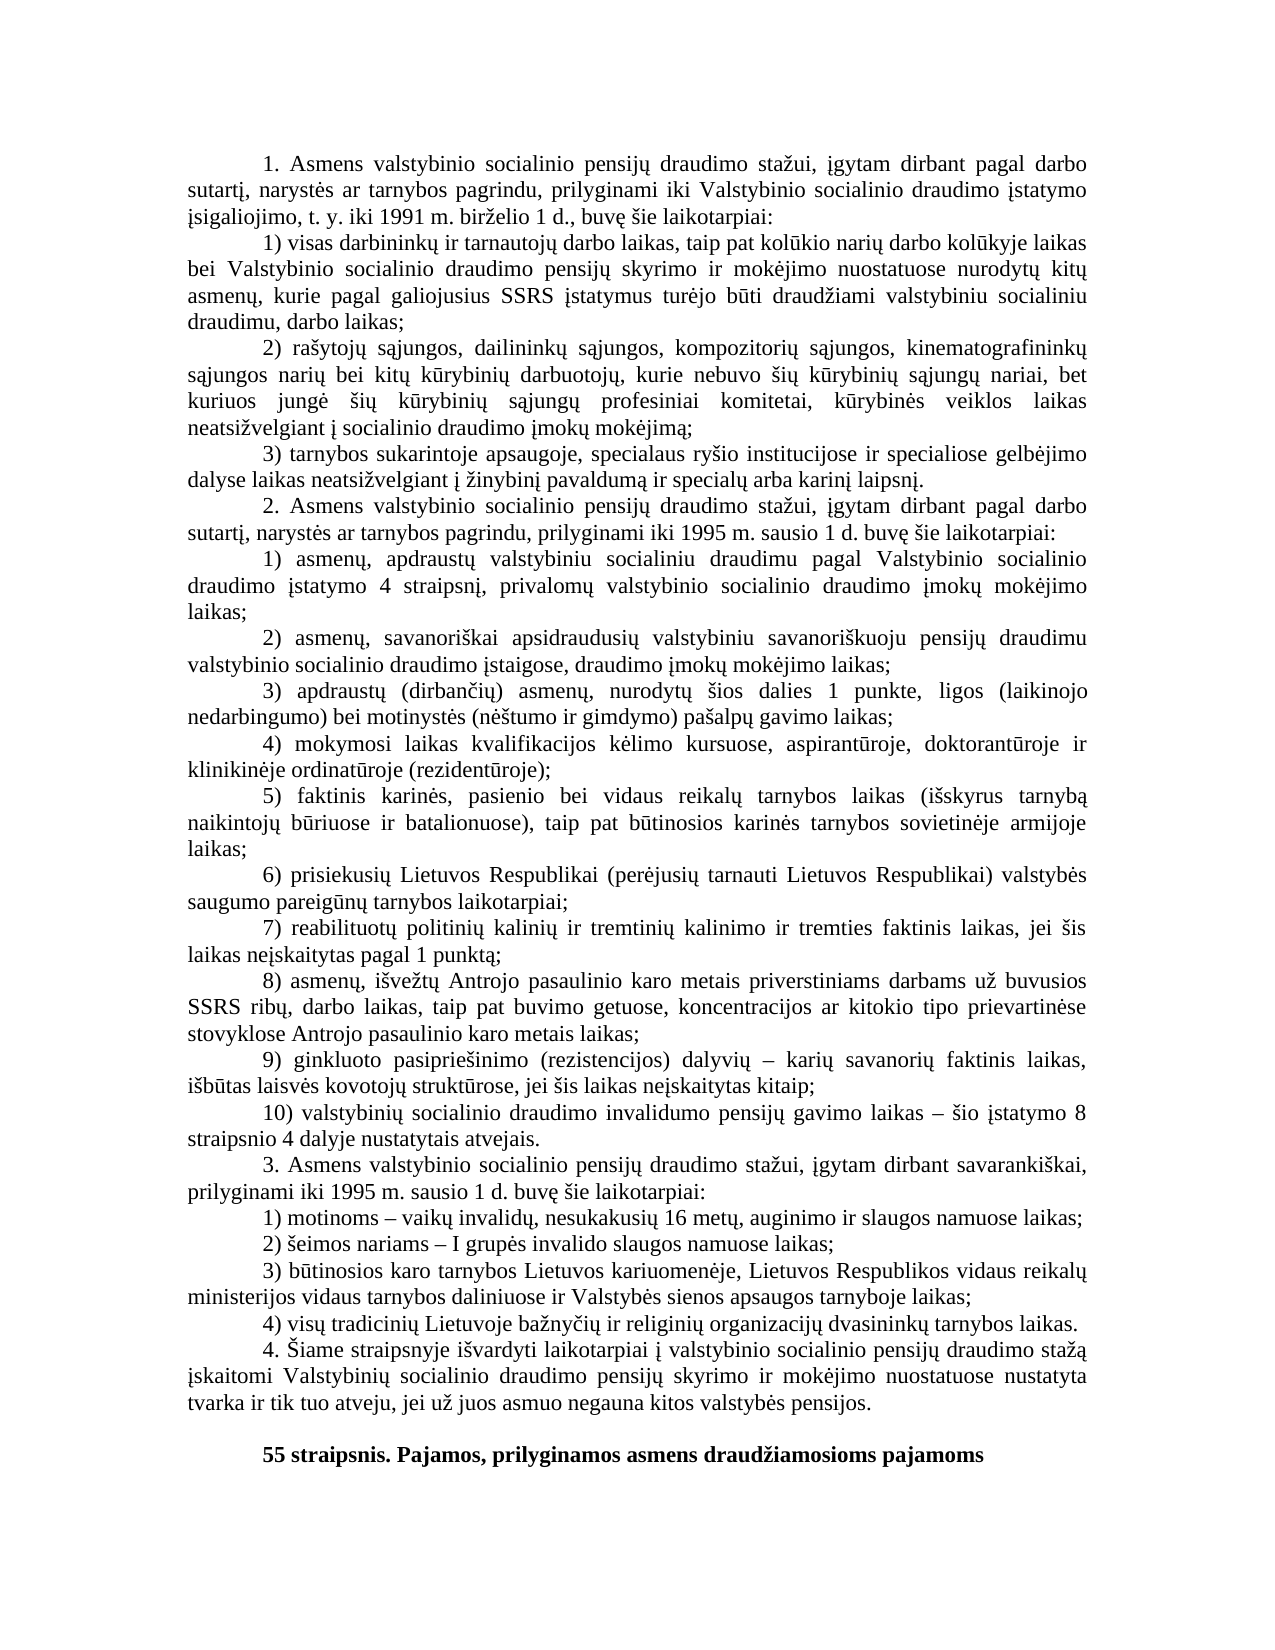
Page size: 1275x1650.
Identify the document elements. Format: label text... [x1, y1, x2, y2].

text 2) asmenų, savanoriškai apsidraudusių valstybiniu savanoriškuoju pensijų draudimu valstybinio socialinio draudimo įstaigose, draudimo įmokų mokėjimo laikas; [187, 624, 1088, 677]
text 1) motinoms – vaikų invalidų, nesukakusių 16 metų, auginimo ir slaugos namuose laikas; [187, 1204, 1088, 1231]
text 7) reabilituotų politinių kalinių ir tremtinių kalinimo ir tremties faktinis laikas, jei šis laikas neįskaitytas pagal 1 punktą; [187, 914, 1088, 967]
text 9) ginkluoto pasipriešinimo (rezistencijos) dalyvių – karių savanorių faktinis laikas, išbūtas laisvės kovotojų struktūrose, jei šis laikas neįskaitytas kitaip; [187, 1046, 1088, 1099]
text 3) apdraustų (dirbančių) asmenų, nurodytų šios dalies 1 punkte, ligos (laikinojo nedarbingumo) bei motinystės (nėštumo ir gimdymo) pašalpų gavimo laikas; [187, 677, 1088, 730]
text 6) prisiekusių Lietuvos Respublikai (perėjusių tarnauti Lietuvos Respublikai) valstybės saugumo pareigūnų tarnybos laikotarpiai; [187, 862, 1088, 914]
text 8) asmenų, išvežtų Antrojo pasaulinio karo metais priverstiniams darbams už buvusios SSRS ribų, darbo laikas, taip pat buvimo getuose, koncentracijos ar kitokio tipo prievartinėse stovyklose Antrojo pasaulinio karo metais laikas; [187, 967, 1088, 1046]
text 1) asmenų, apdraustų valstybiniu socialiniu draudimu pagal Valstybinio socialinio draudimo įstatymo 4 straipsnį, privalomų valstybinio socialinio draudimo įmokų mokėjimo laikas; [187, 545, 1088, 624]
text 4. Šiame straipsnyje išvardyti laikotarpiai į valstybinio socialinio pensijų draudimo stažą įskaitomi Valstybinių socialinio draudimo pensijų skyrimo ir mokėjimo nuostatuose nustatyta tvarka ir tik tuo atveju, jei už juos asmuo negauna kitos valstybės pensijos. [187, 1336, 1088, 1415]
text 3) tarnybos sukarintoje apsaugoje, specialaus ryšio institucijose ir specialiose gelbėjimo dalyse laikas neatsižvelgiant į žinybinį pavaldumą ir specialų arba karinį laipsnį. [187, 440, 1088, 493]
text 2. Asmens valstybinio socialinio pensijų draudimo stažui, įgytam dirbant pagal darbo sutartį, narystės ar tarnybos pagrindu, prilyginami iki 1995 m. sausio 1 d. buvę šie laikotarpiai: [187, 493, 1088, 545]
text 3. Asmens valstybinio socialinio pensijų draudimo stažui, įgytam dirbant savarankiškai, prilyginami iki 1995 m. sausio 1 d. buvę šie laikotarpiai: [187, 1151, 1088, 1204]
text 10) valstybinių socialinio draudimo invalidumo pensijų gavimo laikas – šio įstatymo 8 straipsnio 4 dalyje nustatytais atvejais. [187, 1099, 1088, 1151]
text 2) rašytojų sąjungos, dailininkų sąjungos, kompozitorių sąjungos, kinematografininkų sąjungos narių bei kitų kūrybinių darbuotojų, kurie nebuvo šių kūrybinių sąjungų nariai, bet kuriuos jungė šių kūrybinių sąjungų profesiniai komitetai, kūrybinės veiklos laikas neatsižvelgiant į socialinio draudimo įmokų mokėjimą; [187, 334, 1088, 440]
text 1. Asmens valstybinio socialinio pensijų draudimo stažui, įgytam dirbant pagal darbo sutartį, narystės ar tarnybos pagrindu, prilyginami iki Valstybinio socialinio draudimo įstatymo įsigaliojimo, t. y. iki 1991 m. birželio 1 d., buvę šie laikotarpiai: [187, 150, 1088, 229]
text 5) faktinis karinės, pasienio bei vidaus reikalų tarnybos laikas (išskyrus tarnybą naikintojų būriuose ir batalionuose), taip pat būtinosios karinės tarnybos sovietinėje armijoje laikas; [187, 782, 1088, 862]
text 3) būtinosios karo tarnybos Lietuvos kariuomenėje, Lietuvos Respublikos vidaus reikalų ministerijos vidaus tarnybos daliniuose ir Valstybės sienos apsaugos tarnyboje laikas; [187, 1257, 1088, 1309]
text 4) visų tradicinių Lietuvoje bažnyčių ir religinių organizacijų dvasininkų tarnybos laikas. [187, 1309, 1088, 1336]
text 1) visas darbininkų ir tarnautojų darbo laikas, taip pat kolūkio narių darbo kolūkyje laikas bei Valstybinio socialinio draudimo pensijų skyrimo ir mokėjimo nuostatuose nurodytų kitų asmenų, kurie pagal galiojusius SSRS įstatymus turėjo būti draudžiami valstybiniu socialiniu draudimu, darbo laikas; [187, 229, 1088, 334]
text 55 straipsnis. Pajamos, prilyginamos asmens draudžiamosioms pajamoms [187, 1441, 1088, 1468]
text 2) šeimos nariams – I grupės invalido slaugos namuose laikas; [187, 1231, 1088, 1257]
text 4) mokymosi laikas kvalifikacijos kėlimo kursuose, aspirantūroje, doktorantūroje ir klinikinėje ordinatūroje (rezidentūroje); [187, 730, 1088, 782]
